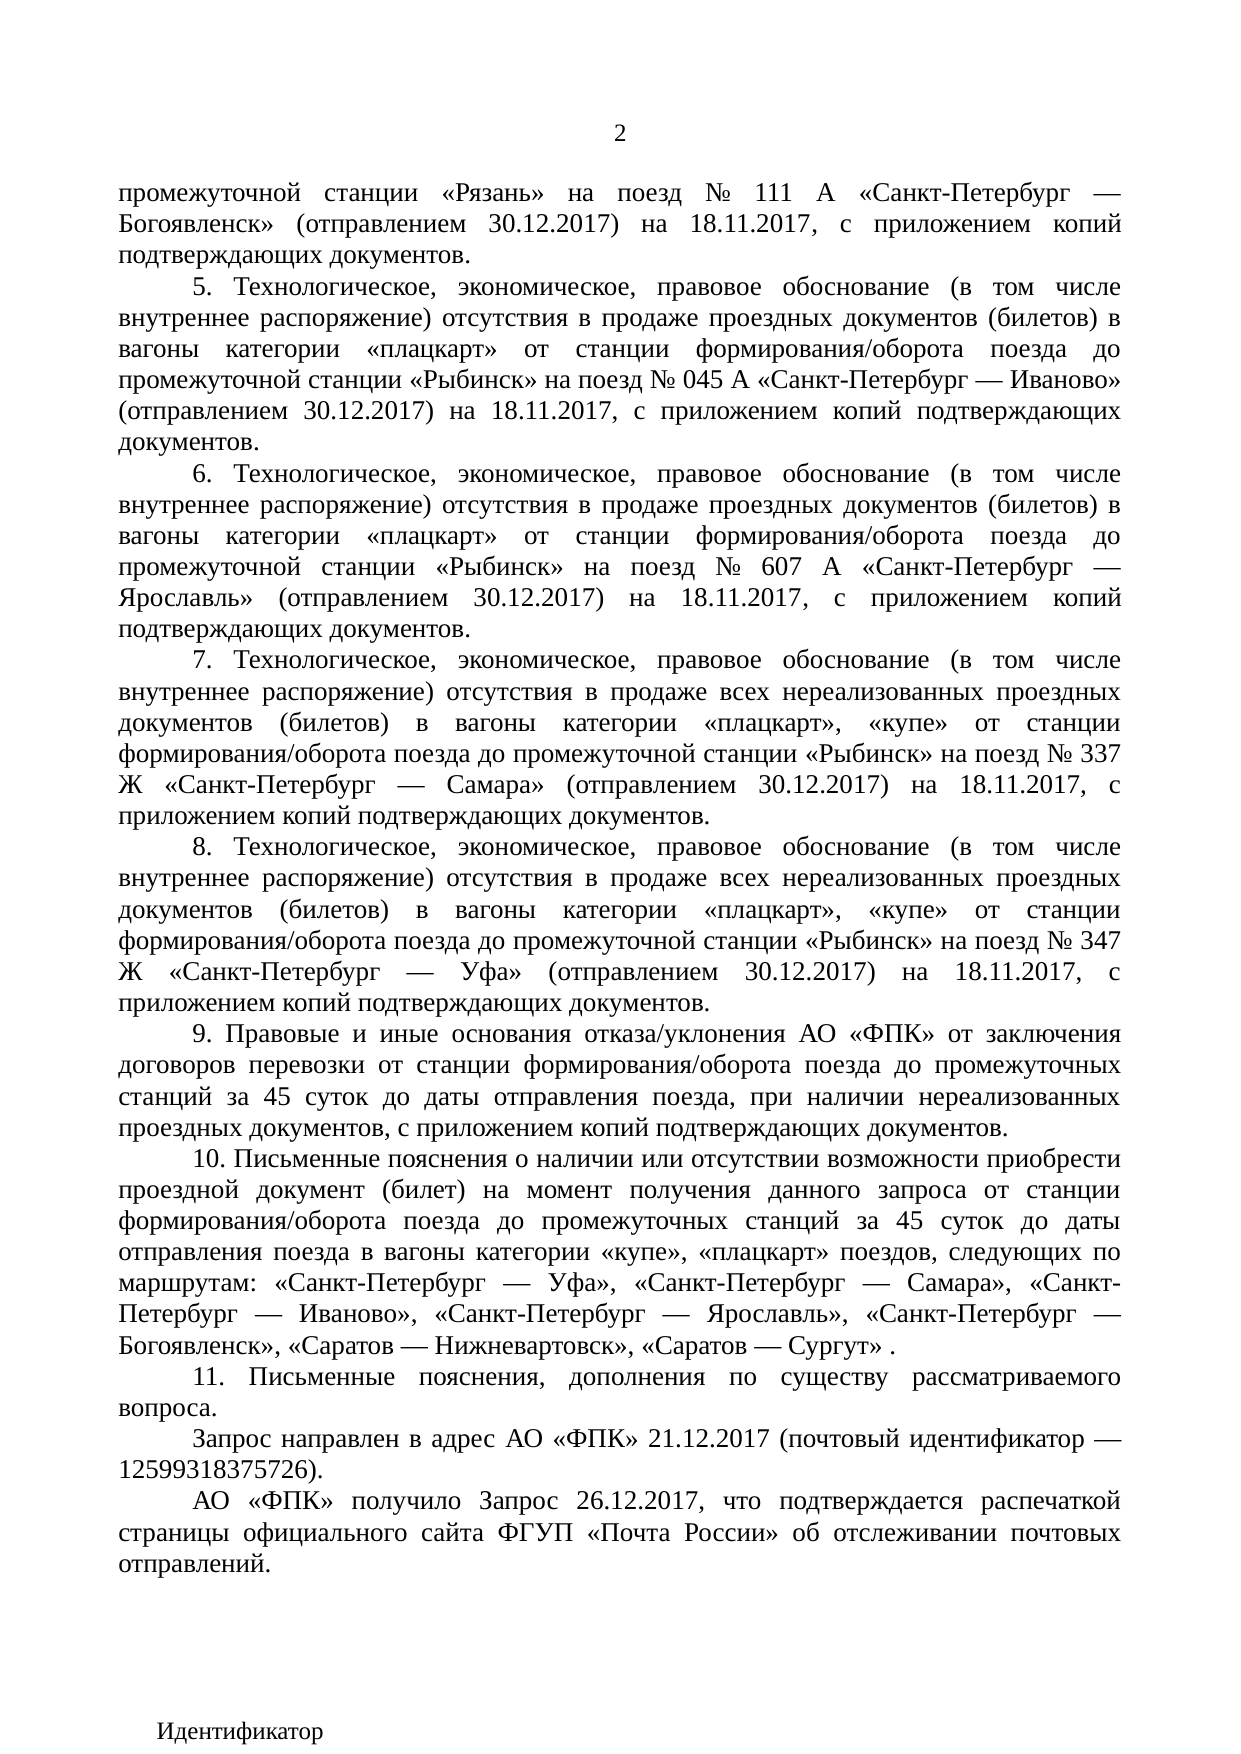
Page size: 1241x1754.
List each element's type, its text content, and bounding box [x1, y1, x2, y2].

text АО «ФПК» получило Запрос 26.12.2017, что подтверждается распечаткой страницы официального сайта ФГУП «Почта России» об отслеживании почтовых отправлений. [118, 1484, 1122, 1578]
text 8. Технологическое, экономическое, правовое обоснование (в том числе внутреннее распоряжение) отсутствия в продаже всех нереализованных проездных документов (билетов) в вагоны категории «плацкарт», «купе» от станции формирования/оборота поезда до промежуточной станции «Рыбинск» на поезд № 347 Ж «Санкт-Петербург — Уфа» (отправлением 30.12.2017) на 18.11.2017, с приложением копий подтверждающих документов. [118, 830, 1122, 1017]
text 10. Письменные пояснения о наличии или отсутствии возможности приобрести проездной документ (билет) на момент получения данного запроса от станции формирования/оборота поезда до промежуточных станций за 45 суток до даты отправления поезда в вагоны категории «купе», «плацкарт» поездов, следующих по маршрутам: «Санкт-Петербург — Уфа», «Санкт-Петербург — Самара», «Санкт-Петербург — Иваново», «Санкт-Петербург — Ярославль», «Санкт-Петербург — Богоявленск», «Саратов — Нижневартовск», «Саратов — Сургут» . [118, 1142, 1122, 1360]
text Запрос направлен в адрес АО «ФПК» 21.12.2017 (почтовый идентификатор — 12599318375726). [118, 1422, 1122, 1484]
text 7. Технологическое, экономическое, правовое обоснование (в том числе внутреннее распоряжение) отсутствия в продаже всех нереализованных проездных документов (билетов) в вагоны категории «плацкарт», «купе» от станции формирования/оборота поезда до промежуточной станции «Рыбинск» на поезд № 337 Ж «Санкт-Петербург — Самара» (отправлением 30.12.2017) на 18.11.2017, с приложением копий подтверждающих документов. [118, 643, 1122, 830]
text 6. Технологическое, экономическое, правовое обоснование (в том числе внутреннее распоряжение) отсутствия в продаже проездных документов (билетов) в вагоны категории «плацкарт» от станции формирования/оборота поезда до промежуточной станции «Рыбинск» на поезд № 607 А «Санкт-Петербург — Ярославль» (отправлением 30.12.2017) на 18.11.2017, с приложением копий подтверждающих документов. [118, 457, 1122, 643]
text промежуточной станции «Рязань» на поезд № 111 А «Санкт-Петербург — Богоявленск» (отправлением 30.12.2017) на 18.11.2017, с приложением копий подтверждающих документов. [118, 176, 1122, 270]
text 11. Письменные пояснения, дополнения по существу рассматриваемого вопроса. [118, 1360, 1122, 1422]
text 9. Правовые и иные основания отказа/уклонения АО «ФПК» от заключения договоров перевозки от станции формирования/оборота поезда до промежуточных станций за 45 суток до даты отправления поезда, при наличии нереализованных проездных документов, с приложением копий подтверждающих документов. [118, 1017, 1122, 1142]
text 5. Технологическое, экономическое, правовое обоснование (в том числе внутреннее распоряжение) отсутствия в продаже проездных документов (билетов) в вагоны категории «плацкарт» от станции формирования/оборота поезда до промежуточной станции «Рыбинск» на поезд № 045 А «Санкт-Петербург — Иваново» (отправлением 30.12.2017) на 18.11.2017, с приложением копий подтверждающих документов. [118, 270, 1122, 457]
